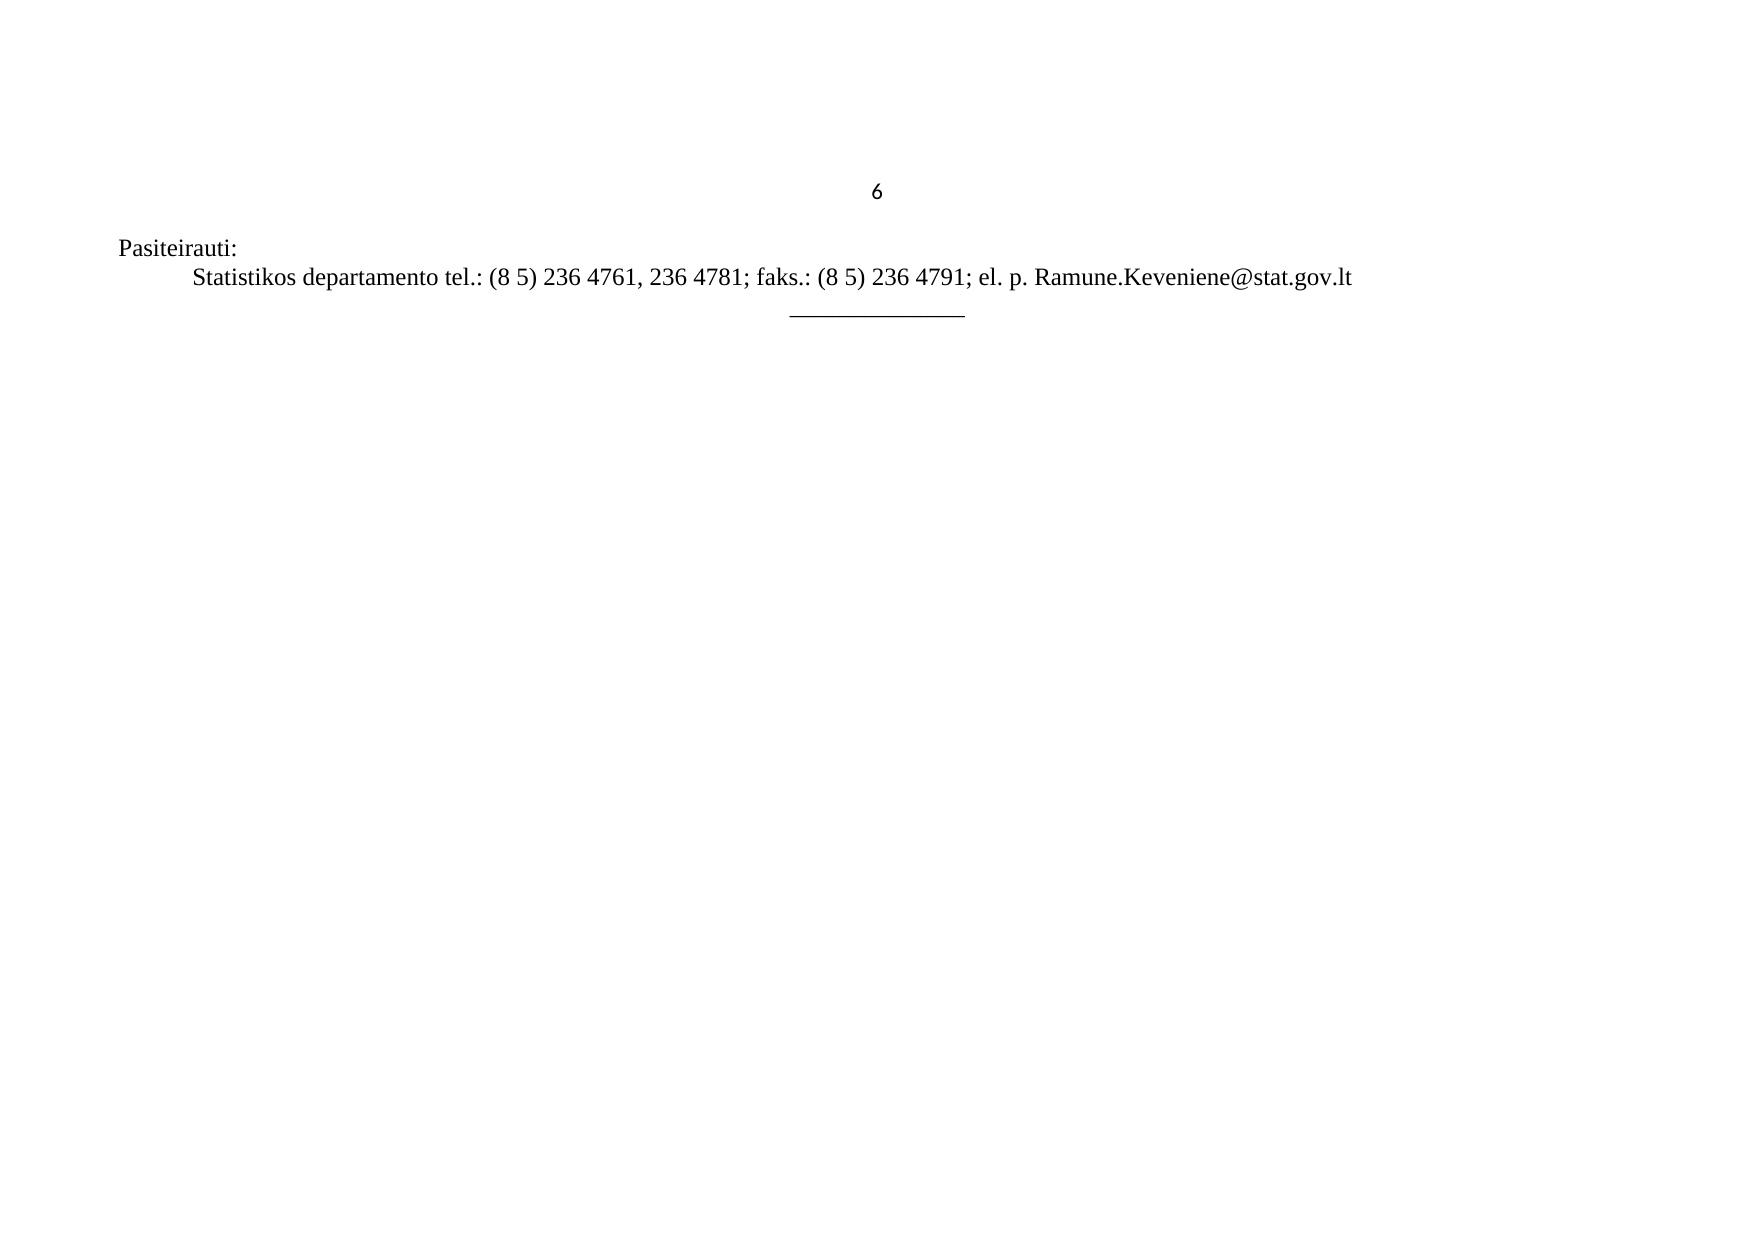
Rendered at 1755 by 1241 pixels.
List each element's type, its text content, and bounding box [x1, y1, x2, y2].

text Statistikos departamento tel.: (8 5) 236 4761, 236 4781; faks.: (8 5) 236 4791; el. p. Ramune.Keveniene@stat.gov.lt [118, 262, 1636, 291]
text Pasiteirauti: [118, 233, 1636, 262]
text ______________ [118, 291, 1636, 319]
